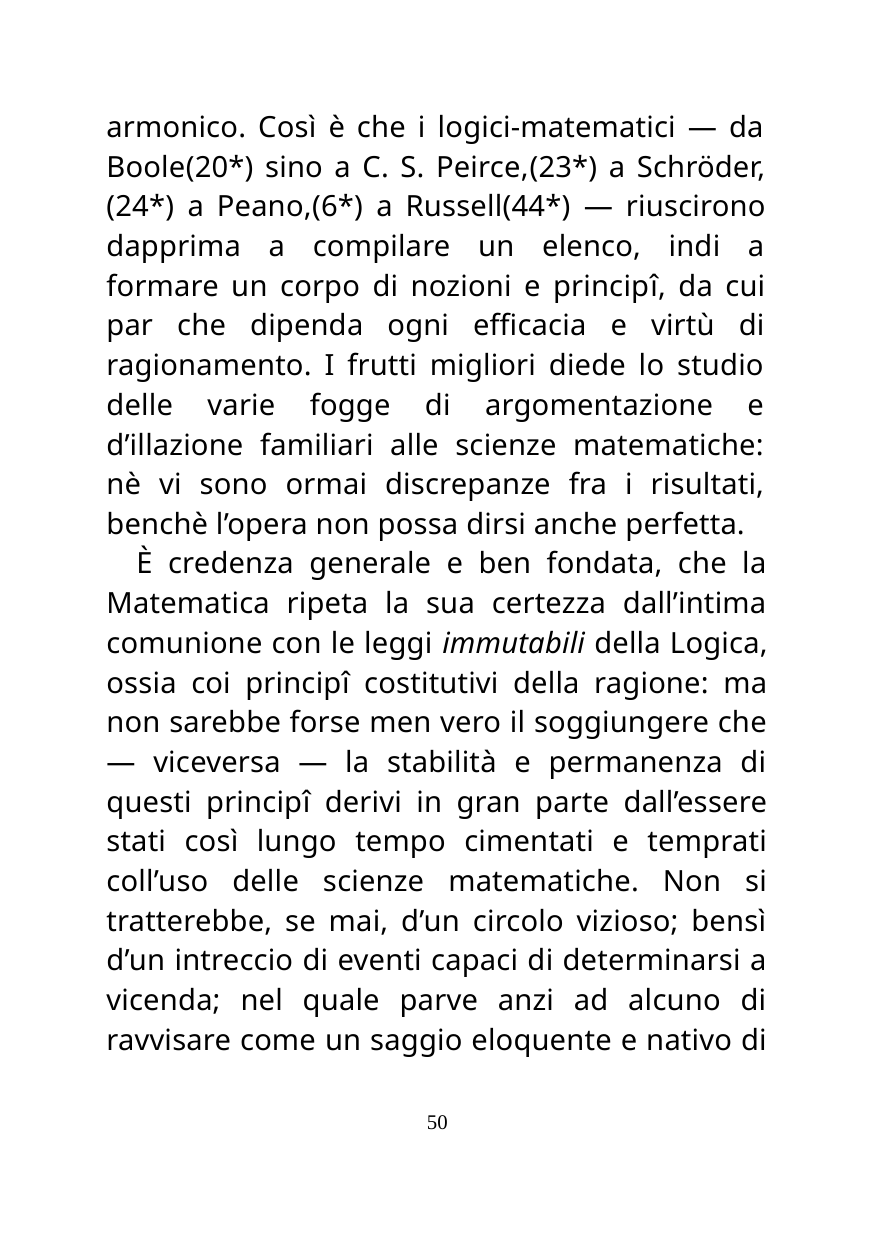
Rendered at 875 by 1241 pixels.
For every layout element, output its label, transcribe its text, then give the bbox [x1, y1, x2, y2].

text armonico. Così è che i logici-matematici ― da Boole(20*) sino a C. S. Peirce,(23*) a Schröder,(24*) a Peano,(6*) a Russell(44*) ― riuscirono dapprima a compilare un elenco, indi a formare un corpo di nozioni e principî, da cui par che dipenda ogni efficacia e virtù di ragionamento. I frutti migliori diede lo studio delle varie fogge di argomentazione e d’illazione familiari alle scienze matematiche: nè vi sono ormai discrepanze fra i risultati, benchè l’opera non possa dirsi anche perfetta. [106, 106, 765, 543]
text È credenza generale e ben fondata, che la Matematica ripeta la sua certezza dall’intima comunione con le leggi immutabili della Logica, ossia coi principî costitutivi della ragione: ma non sarebbe forse men vero il soggiungere che ― viceversa ― la stabilità e permanenza di questi principî derivi in gran parte dall’essere stati così lungo tempo cimentati e temprati coll’uso delle scienze matematiche. Non si tratterebbe, se mai, d’un circolo vizioso; bensì d’un intreccio di eventi capaci di determinarsi a vicenda; nel quale parve anzi ad alcuno di ravvisare come un saggio eloquente e nativo di [106, 543, 768, 1059]
